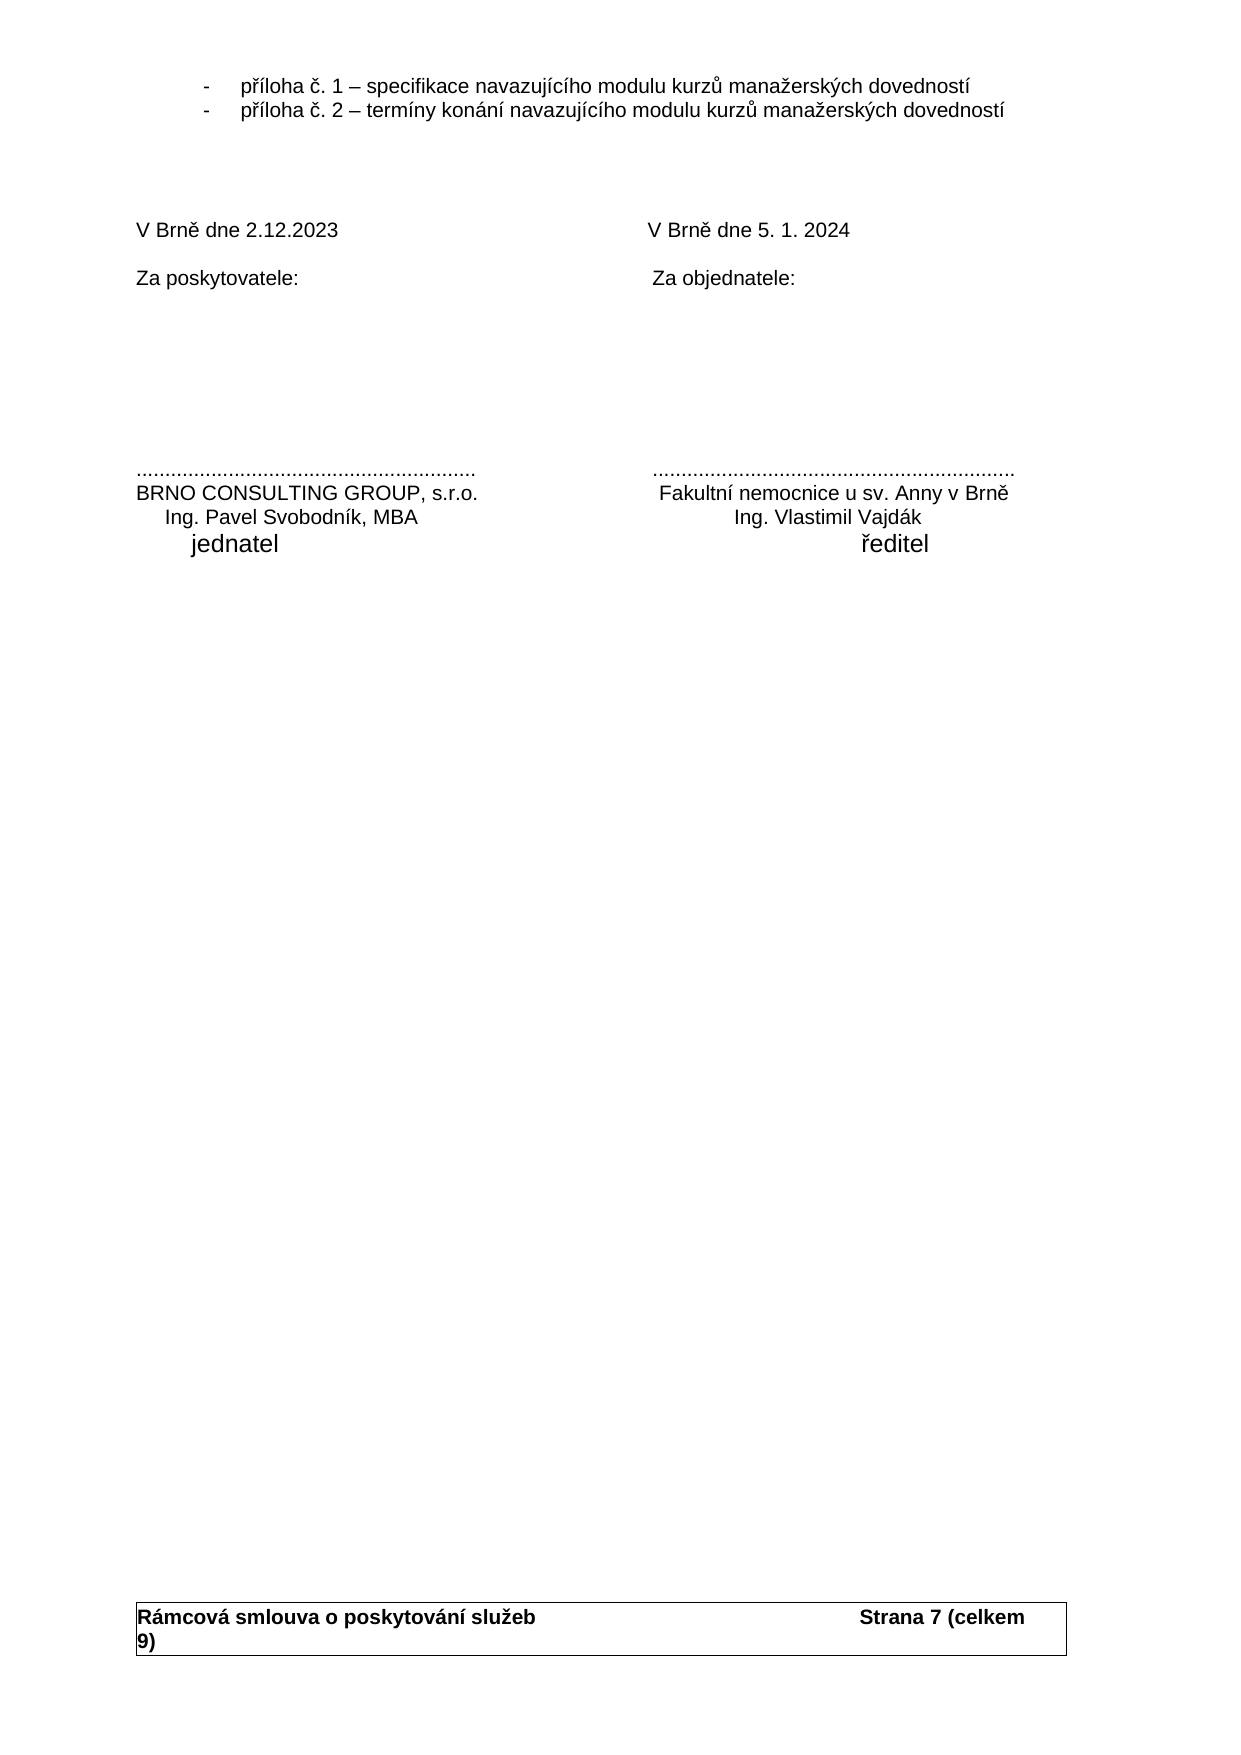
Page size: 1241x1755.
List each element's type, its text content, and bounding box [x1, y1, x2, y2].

text V Brně dne 2.12.2023 V Brně dne 5. 1. 2024 [136, 218, 1104, 242]
text Za poskytovatele: Za objednatele: [136, 266, 1104, 289]
text jednatel ředitel [136, 529, 1104, 558]
text Ing. Pavel Svobodník, MBA Ing. Vlastimil Vajdák [136, 505, 1104, 529]
text ........................................................... ............................................................... [136, 457, 1104, 481]
text BRNO CONSULTING GROUP, s.r.o. Fakultní nemocnice u sv. Anny v Brně [136, 481, 1104, 505]
list příloha č. 1 – specifikace navazujícího modulu kurzů manažerských dovedností [203, 74, 1104, 98]
list příloha č. 2 – termíny konání navazujícího modulu kurzů manažerských dovedností [203, 98, 1104, 122]
